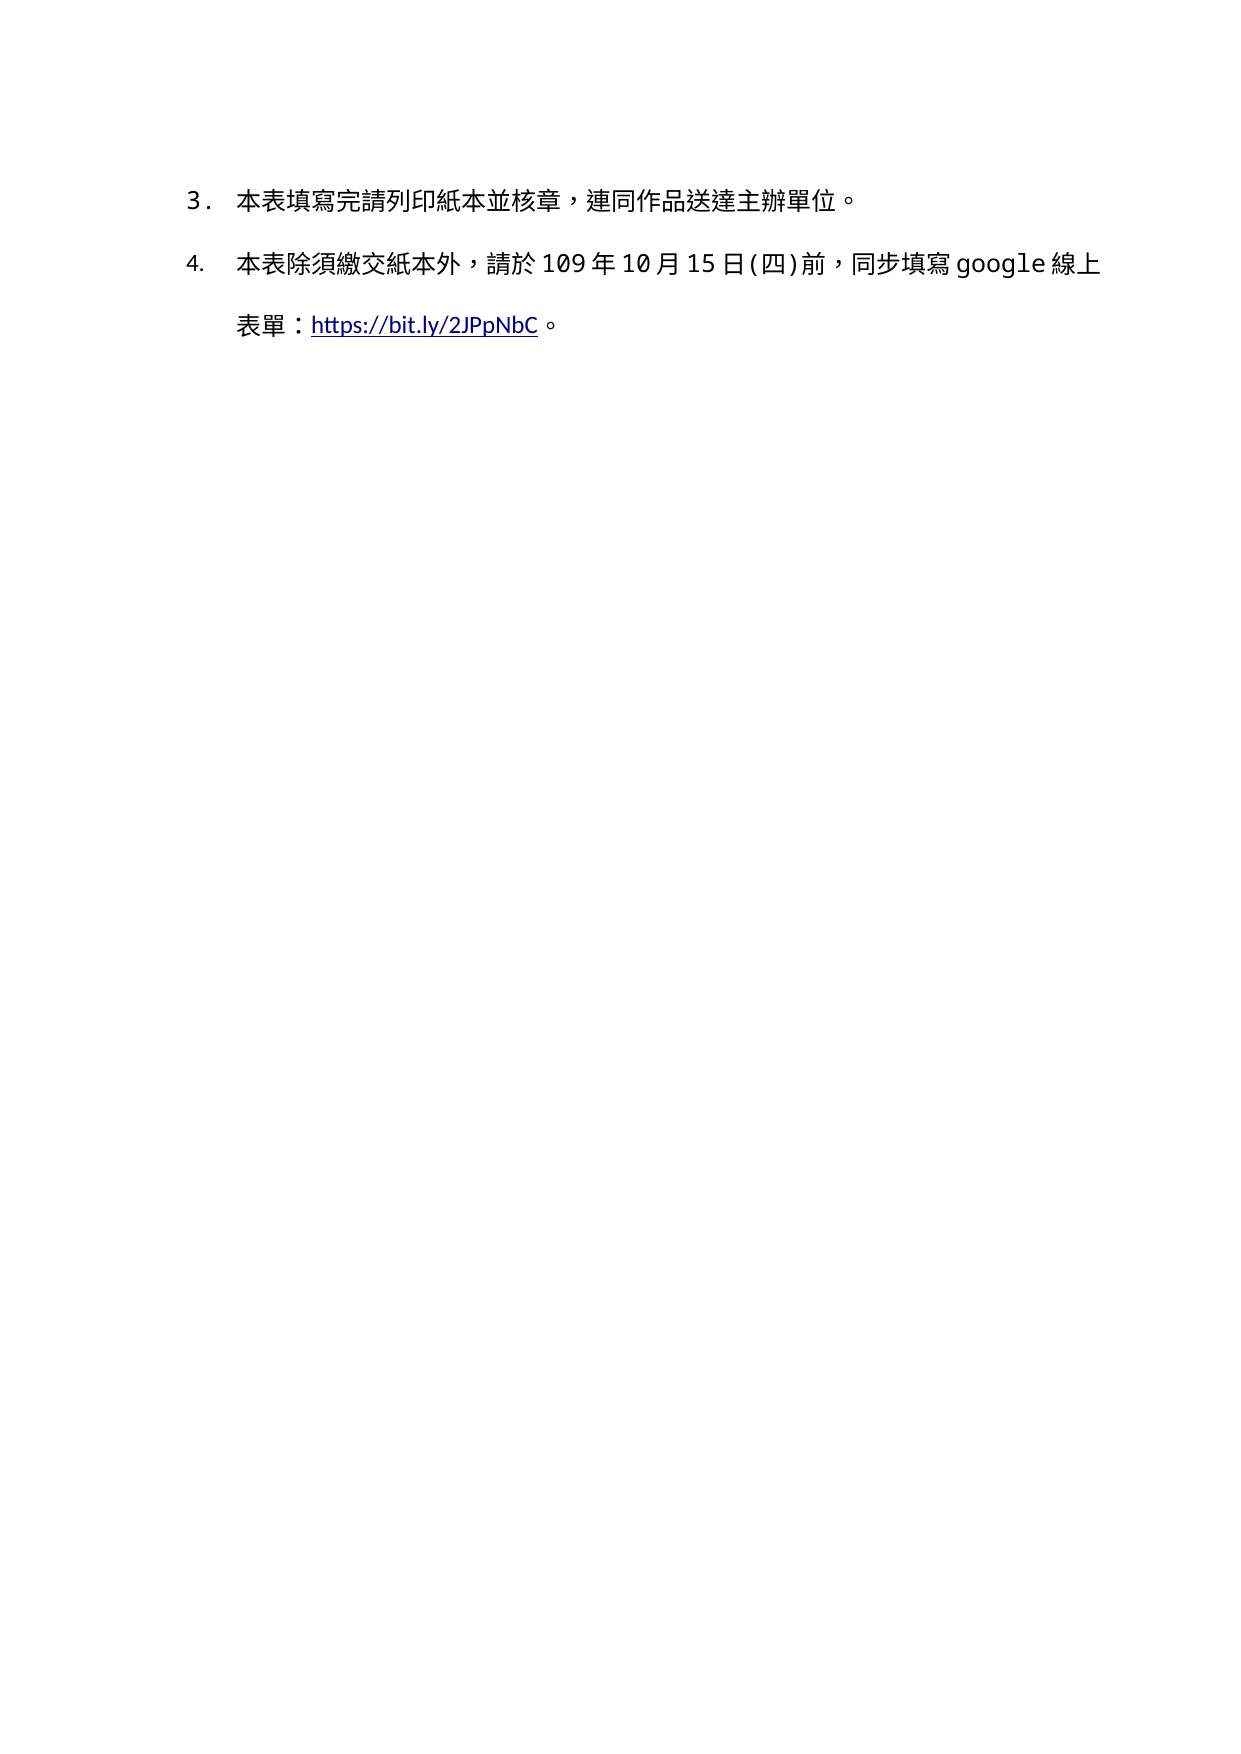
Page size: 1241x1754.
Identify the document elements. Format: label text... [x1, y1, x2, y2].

list 本表填寫完請列印紙本並核章，連同作品送達主辦單位。 [186, 158, 1104, 221]
list 本表除須繳交紙本外，請於109年10月15日(四)前，同步填寫google線上表單：https://bit.ly/2JPpNbC。 [186, 221, 1104, 346]
